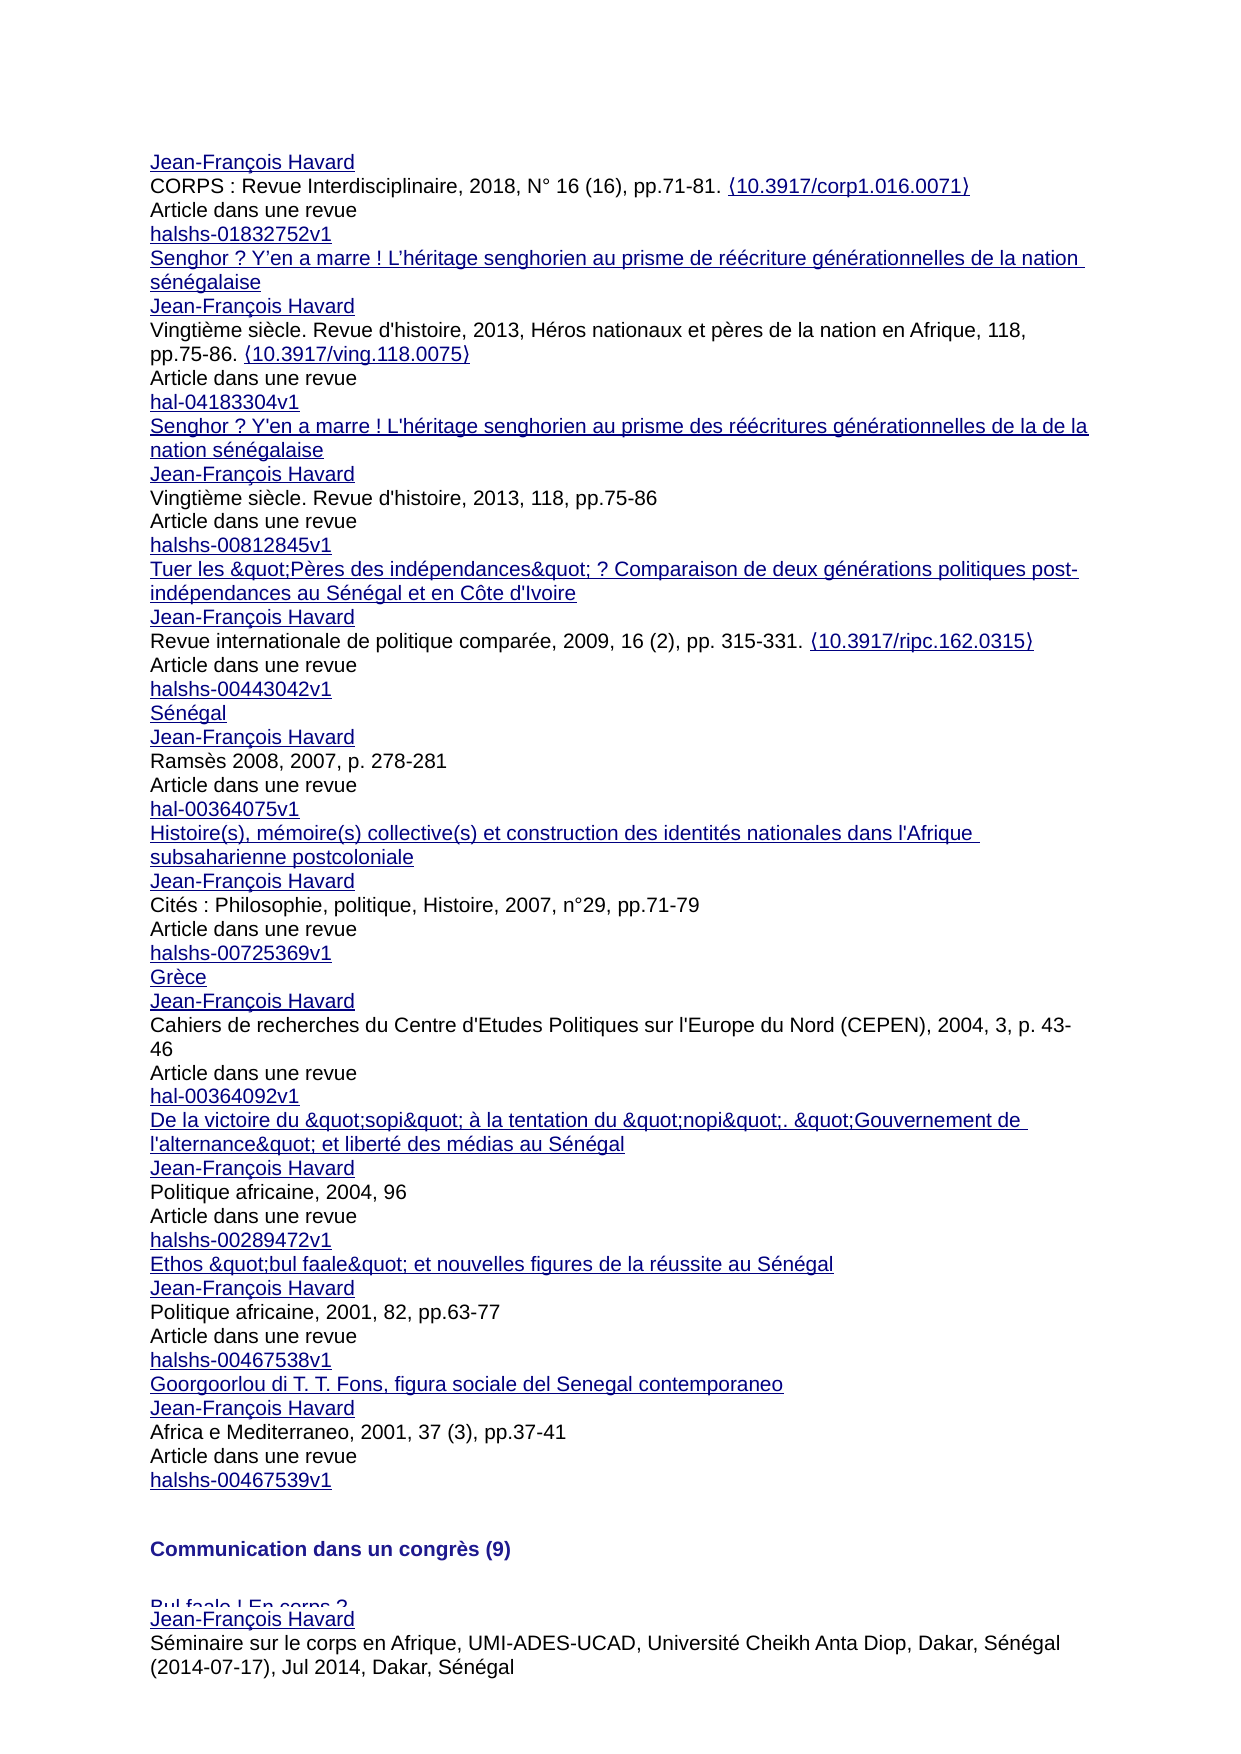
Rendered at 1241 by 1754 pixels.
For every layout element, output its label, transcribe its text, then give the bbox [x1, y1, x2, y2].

table_cell Tuer les &quot;Pères des indépendances&quot; ? Comparaison de deux générations politiques post-indépendances au Sénégal et en Côte d'Ivoire Jean-François Havard Revue internationale de politique comparée, 2009, 16 (2), pp. 315-331. ⟨10.3917/ripc.162.0315⟩ Article dans une revue halshs-00443042v1 [150, 557, 1090, 701]
table_cell Histoire(s), mémoire(s) collective(s) et construction des identités nationales dans l'Afrique subsaharienne postcoloniale Jean-François Havard Cités : Philosophie, politique, Histoire, 2007, n°29, pp.71-79 Article dans une revue halshs-00725369v1 [150, 821, 1090, 964]
table_header Bul faale ! En corps ? Jean-François Havard Séminaire sur le corps en Afrique, UMI-ADES-UCAD, Université Cheikh Anta Diop, Dakar, Sénégal (2014-07-17), Jul 2014, Dakar, Sénégal [150, 1595, 1090, 1679]
table_cell Senghor ? Y'en a marre ! L'héritage senghorien au prisme des réécritures générationnelles de la de la nation sénégalaise Jean-François Havard Vingtième siècle. Revue d'histoire, 2013, 118, pp.75-86 Article dans une revue halshs-00812845v1 [150, 414, 1090, 557]
subtitle Communication dans un congrès (9) [150, 1536, 1090, 1560]
table_cell Senghor ? Y’en a marre ! L’héritage senghorien au prisme de réécriture générationnelles de la nation sénégalaise Jean-François Havard Vingtième siècle. Revue d'histoire, 2013, Héros nationaux et pères de la nation en Afrique, 118, pp.75-86. ⟨10.3917/ving.118.0075⟩ Article dans une revue hal-04183304v1 [150, 246, 1090, 413]
table_cell Sénégal Jean-François Havard Ramsès 2008, 2007, p. 278-281 Article dans une revue hal-00364075v1 [150, 701, 1090, 821]
table_cell Jean-François Havard CORPS : Revue Interdisciplinaire, 2018, N° 16 (16), pp.71-81. ⟨10.3917/corp1.016.0071⟩ Article dans une revue halshs-01832752v1 [150, 150, 1090, 246]
table_cell De la victoire du &quot;sopi&quot; à la tentation du &quot;nopi&quot;. &quot;Gouvernement de l'alternance&quot; et liberté des médias au Sénégal Jean-François Havard Politique africaine, 2004, 96 Article dans une revue halshs-00289472v1 [150, 1108, 1090, 1252]
table_cell Grèce Jean-François Havard Cahiers de recherches du Centre d'Etudes Politiques sur l'Europe du Nord (CEPEN), 2004, 3, p. 43-46 Article dans une revue hal-00364092v1 [150, 965, 1090, 1108]
table_cell Goorgoorlou di T. T. Fons, figura sociale del Senegal contemporaneo Jean-François Havard Africa e Mediterraneo, 2001, 37 (3), pp.37-41 Article dans une revue halshs-00467539v1 [150, 1372, 1090, 1492]
table_cell Ethos &quot;bul faale&quot; et nouvelles figures de la réussite au Sénégal Jean-François Havard Politique africaine, 2001, 82, pp.63-77 Article dans une revue halshs-00467538v1 [150, 1252, 1090, 1372]
